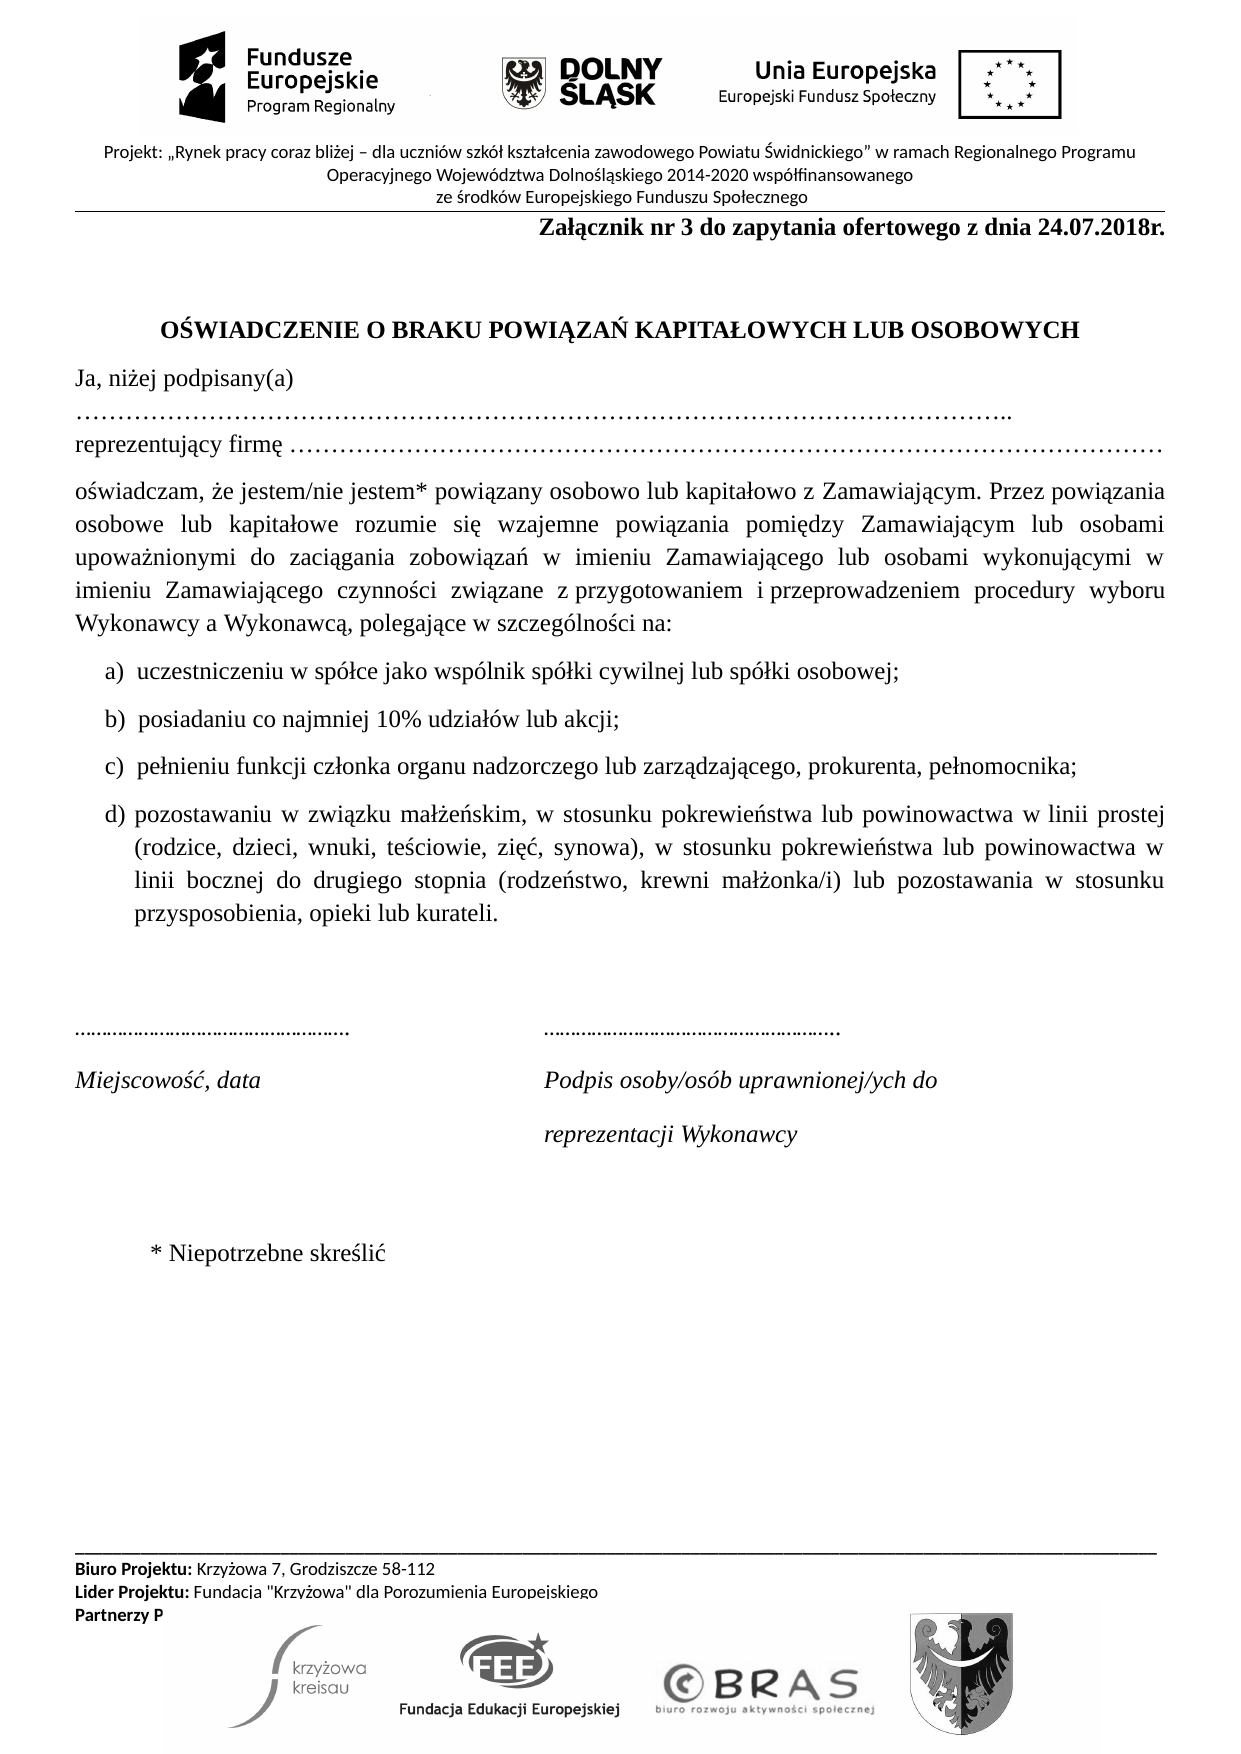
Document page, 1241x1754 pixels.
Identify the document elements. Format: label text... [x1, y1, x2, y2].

text b) posiadaniu co najmniej 10% udziałów lub akcji; [104, 704, 1165, 732]
text OŚWIADCZENIE O BRAKU POWIĄZAŃ KAPITAŁOWYCH LUB OSOBOWYCH [75, 315, 1165, 344]
table_cell Miejscowość, data [75, 1065, 544, 1226]
text Załącznik nr 3 do zapytania ofertowego z dnia 24.07.2018r. [75, 212, 1165, 241]
text Ja, niżej podpisany(a) ………………………………………………………………………………………………….. reprezentujący firmę …………………………………………………………………………………………… [75, 363, 1165, 458]
table_cell Podpis osoby/osób uprawnionej/ych do reprezentacji Wykonawcy [544, 1065, 1014, 1226]
text a) uczestniczeniu w spółce jako wspólnik spółki cywilnej lub spółki osobowej; [104, 656, 1165, 685]
table_header ……………………………………………….. [544, 1012, 1014, 1065]
text * Niepotrzebne skreślić [75, 1238, 1165, 1267]
text oświadczam, że jestem/nie jestem* powiązany osobowo lub kapitałowo z Zamawiającym. Przez powiązania osobowe lub kapitałowe rozumie się wzajemne powiązania pomiędzy Zamawiającym lub osobami upoważnionymi do zaciągania zobowiązań w imieniu Zamawiającego lub osobami wykonującymi w imieniu Zamawiającego czynności związane z przygotowaniem i przeprowadzeniem procedury wyboru Wykonawcy a Wykonawcą, polegające w szczególności na: [75, 476, 1165, 637]
text d) pozostawaniu w związku małżeńskim, w stosunku pokrewieństwa lub powinowactwa w linii prostej (rodzice, dzieci, wnuki, teściowie, zięć, synowa), w stosunku pokrewieństwa lub powinowactwa w linii bocznej do drugiego stopnia (rodzeństwo, krewni małżonka/i) lub pozostawania w stosunku przysposobienia, opieki lub kurateli. [104, 799, 1165, 927]
text c) pełnieniu funkcji członka organu nadzorczego lub zarządzającego, prokurenta, pełnomocnika; [104, 751, 1165, 780]
table_header ……………………………………………. [75, 1012, 544, 1065]
